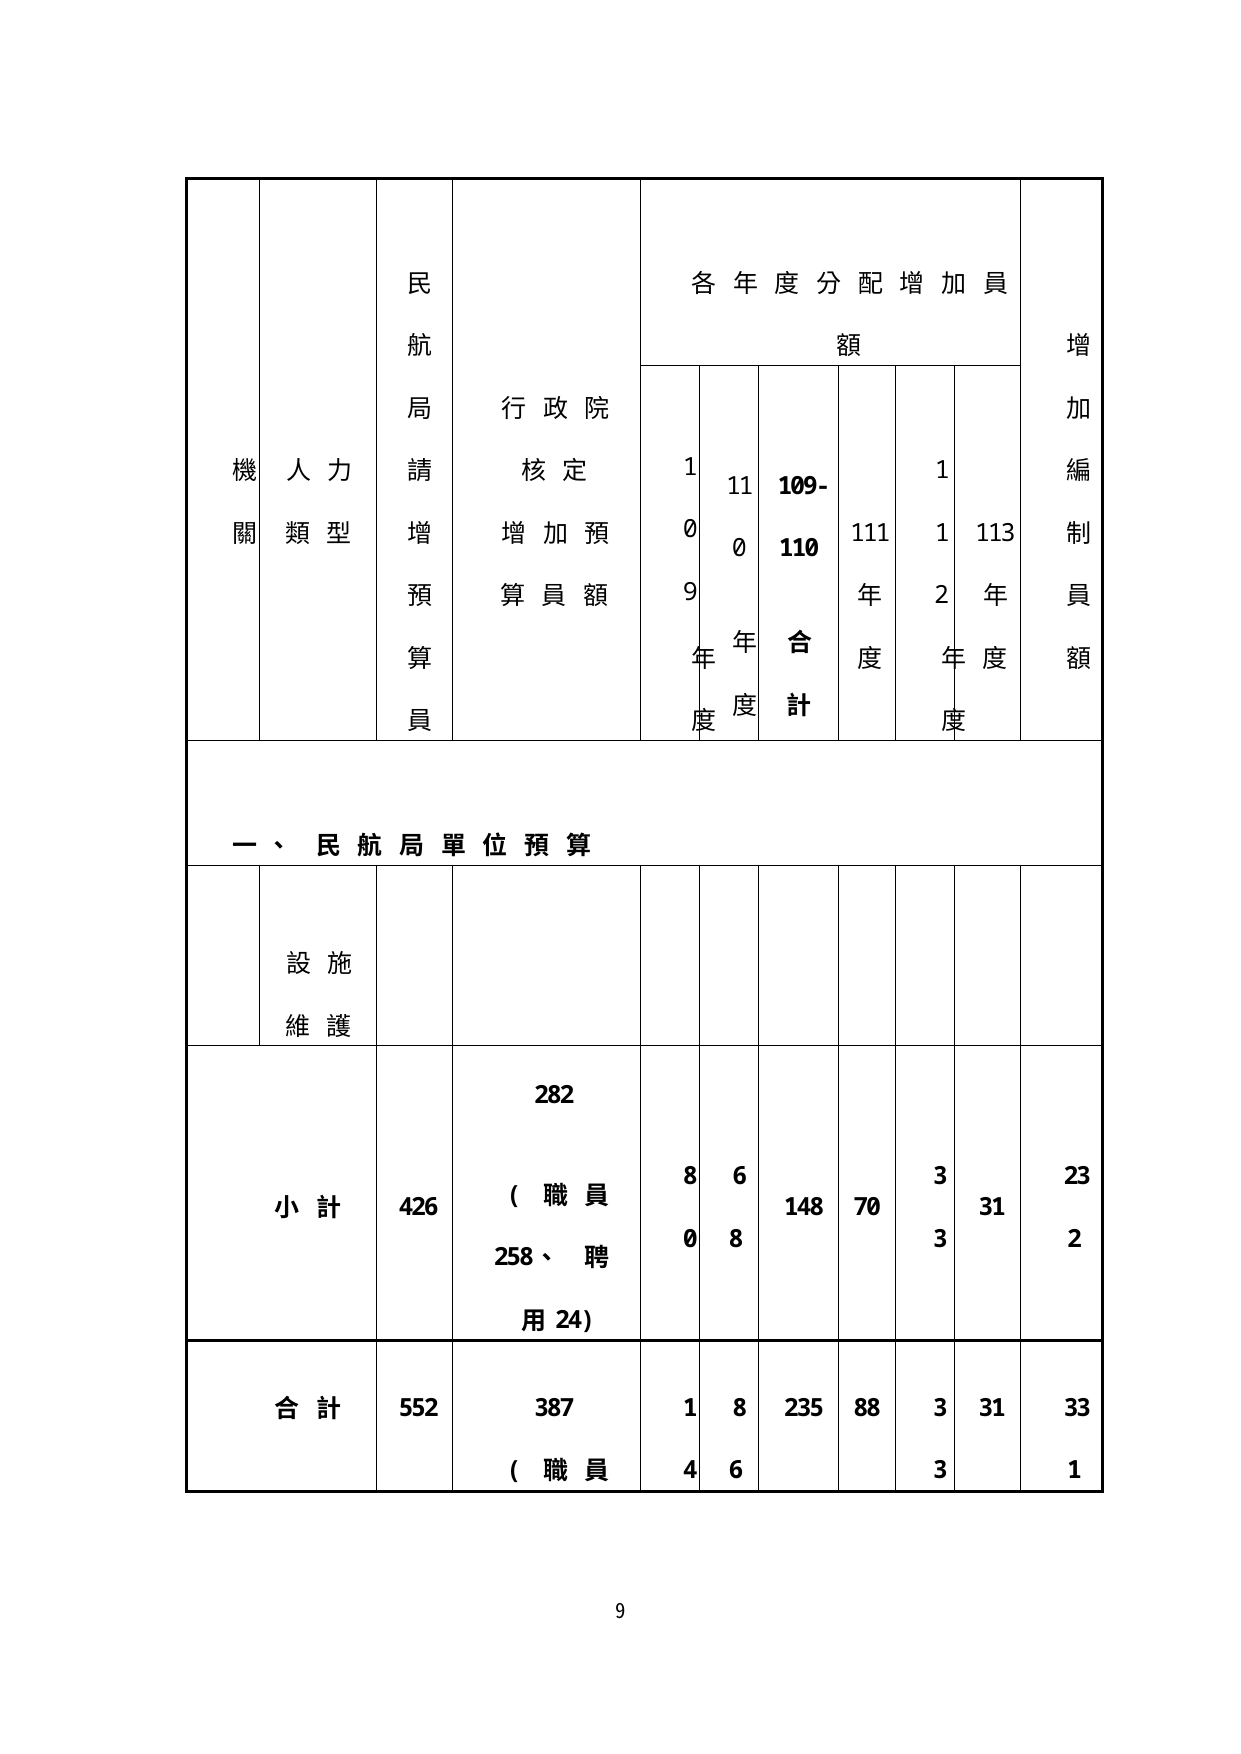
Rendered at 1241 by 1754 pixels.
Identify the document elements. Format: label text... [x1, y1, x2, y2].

table_cell 68 [700, 1046, 758, 1339]
table_cell 88 [839, 1342, 895, 1490]
table_cell [188, 1342, 260, 1490]
table_header 民航局請增預算員額 [377, 180, 452, 740]
table_cell 33 [896, 1046, 954, 1339]
table_cell [188, 866, 259, 1045]
table_cell 31 [955, 1342, 1020, 1490]
table_cell 552 [377, 1342, 452, 1490]
table_header 機關 [188, 180, 259, 740]
table_cell 設施維護 [260, 866, 376, 1045]
table_cell [453, 866, 640, 1045]
table_cell [759, 866, 838, 1045]
table_cell 33 [896, 1342, 954, 1490]
table_cell 70 [839, 1046, 895, 1339]
table_cell [955, 866, 1020, 1045]
table_cell 一、民航局單位預算 [188, 741, 1101, 865]
table_cell 31 [955, 1046, 1020, 1339]
table_header 各年度分配增加員額 [641, 180, 1020, 365]
table_cell 426 [377, 1046, 452, 1339]
table_cell [839, 866, 895, 1045]
table_cell 148 [759, 1046, 838, 1339]
table_cell 109 年度 [641, 366, 699, 740]
table_cell 小計 [260, 1046, 376, 1339]
table_cell 80 [641, 1046, 699, 1339]
table_cell 14 [641, 1342, 699, 1490]
table_header 行政院核定 增加預算員額 [453, 180, 640, 740]
table_cell 合計 [260, 1342, 376, 1490]
table_cell [896, 866, 954, 1045]
table_cell 331 [1021, 1342, 1101, 1490]
table_cell 111 年度 [839, 366, 895, 740]
table_cell [641, 866, 699, 1045]
table_cell 112 年度 [896, 366, 954, 740]
table_header 增加 編制 員額 [1021, 180, 1101, 740]
table_header 人力類型 [260, 180, 376, 740]
table_cell [1021, 866, 1101, 1045]
table_cell [700, 866, 758, 1045]
table_cell 109-110 合計 [759, 366, 838, 740]
table_cell 110 年度 [700, 366, 758, 740]
table_cell 387 (職員 [453, 1342, 640, 1490]
table_cell 86 [700, 1342, 758, 1490]
table_cell 113 年度 [955, 366, 1020, 740]
table_cell 282 (職員258、聘用24) [453, 1046, 640, 1339]
table_cell 232 [1021, 1046, 1101, 1339]
table_cell [377, 866, 452, 1045]
table_cell 235 [759, 1342, 838, 1490]
table_cell [188, 1046, 260, 1339]
